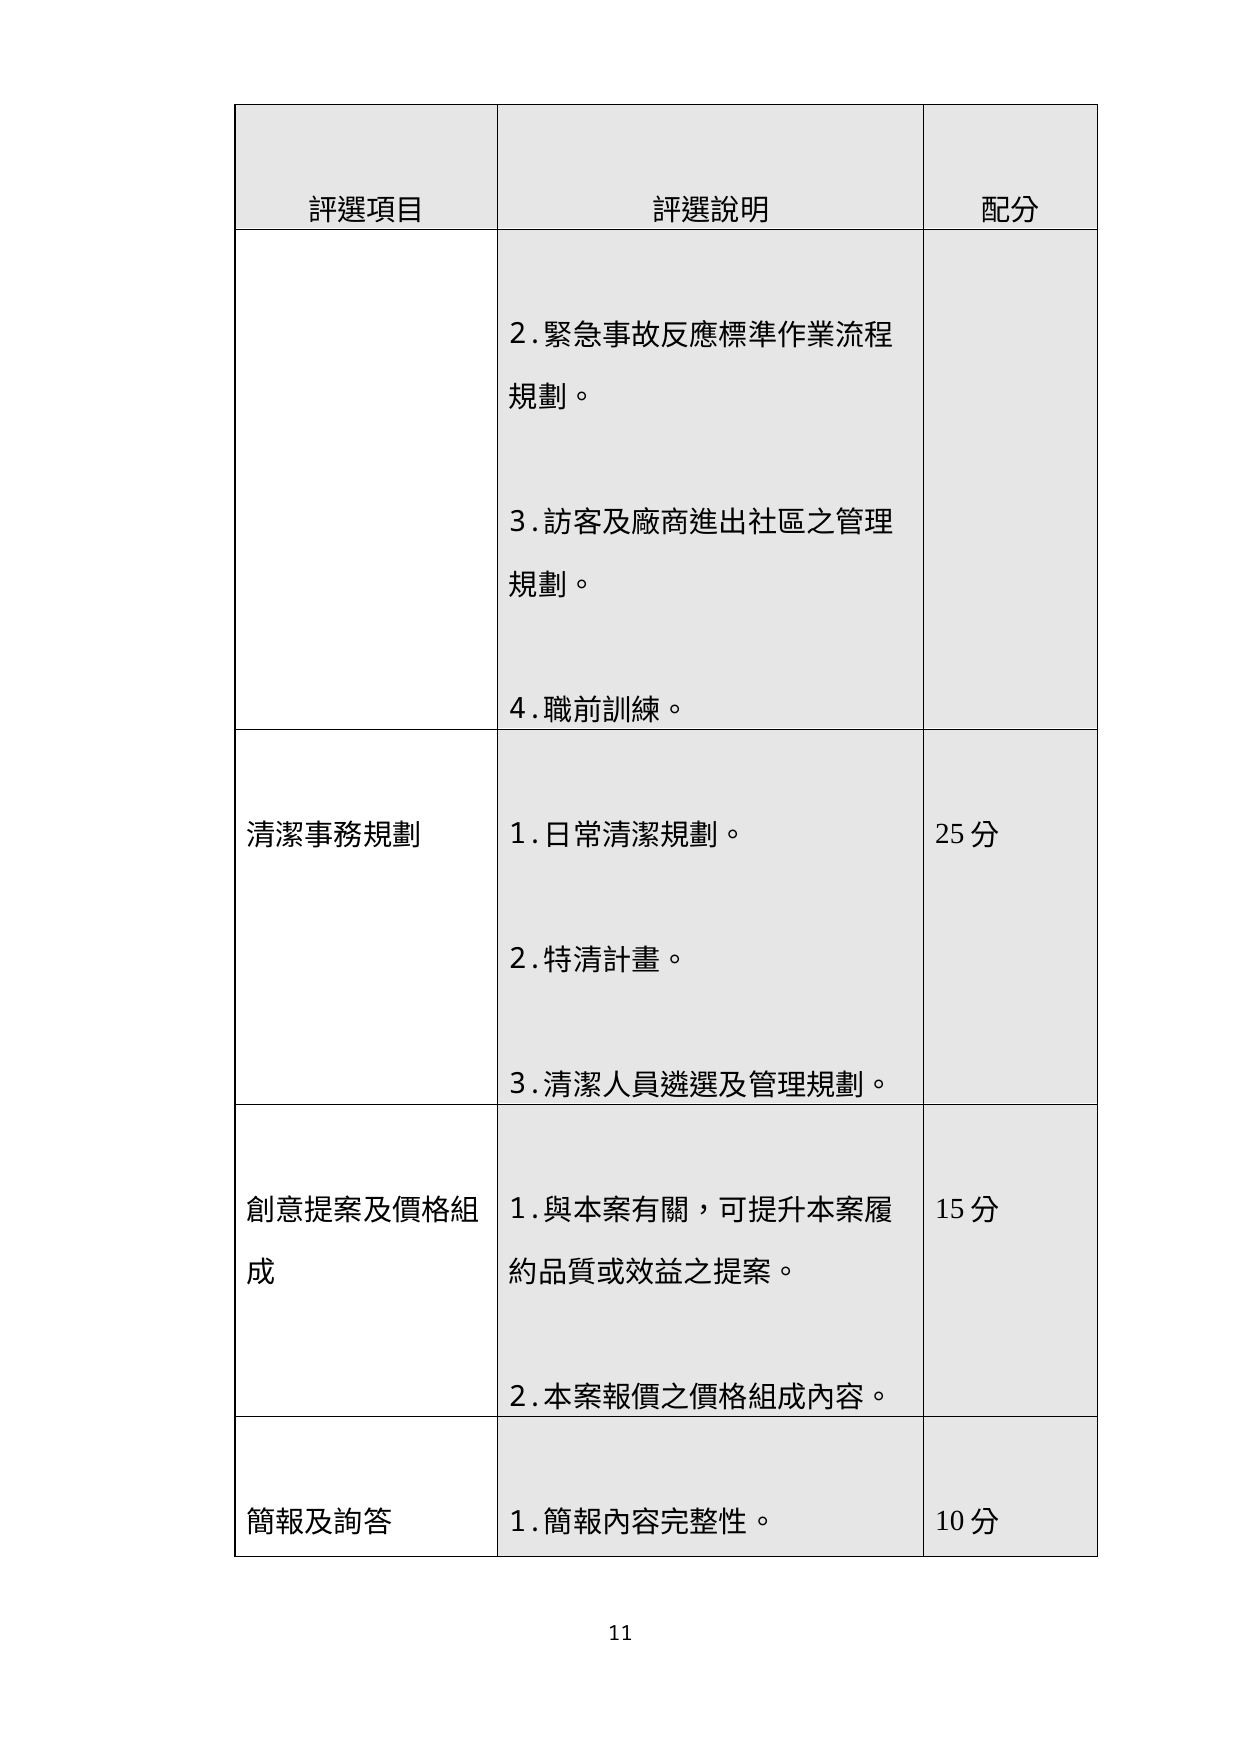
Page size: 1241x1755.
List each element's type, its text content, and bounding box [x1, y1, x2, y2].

table_header 配分 [924, 105, 1097, 228]
table_cell [236, 230, 497, 728]
table_cell 15分 [924, 1105, 1097, 1416]
table_cell 1.日常清潔規劃。 2.特清計畫。 3.清潔人員遴選及管理規劃。 [498, 730, 923, 1103]
table_cell 簡報及詢答 [236, 1417, 497, 1556]
table_cell 清潔事務規劃 [236, 730, 497, 1103]
table_cell [924, 230, 1097, 728]
table_cell 2.緊急事故反應標準作業流程規劃。 3.訪客及廠商進出社區之管理規劃。 4.職前訓練。 [498, 230, 923, 728]
table_cell 25分 [924, 730, 1097, 1103]
table_header 評選項目 [236, 105, 497, 228]
table_header 評選說明 [498, 105, 923, 228]
table_cell 1.與本案有關，可提升本案履約品質或效益之提案。 2.本案報價之價格組成內容。 [498, 1105, 923, 1416]
table_cell 10分 [924, 1417, 1097, 1556]
table_cell 1.簡報內容完整性。 [498, 1417, 923, 1556]
table_cell 創意提案及價格組成 [236, 1105, 497, 1416]
